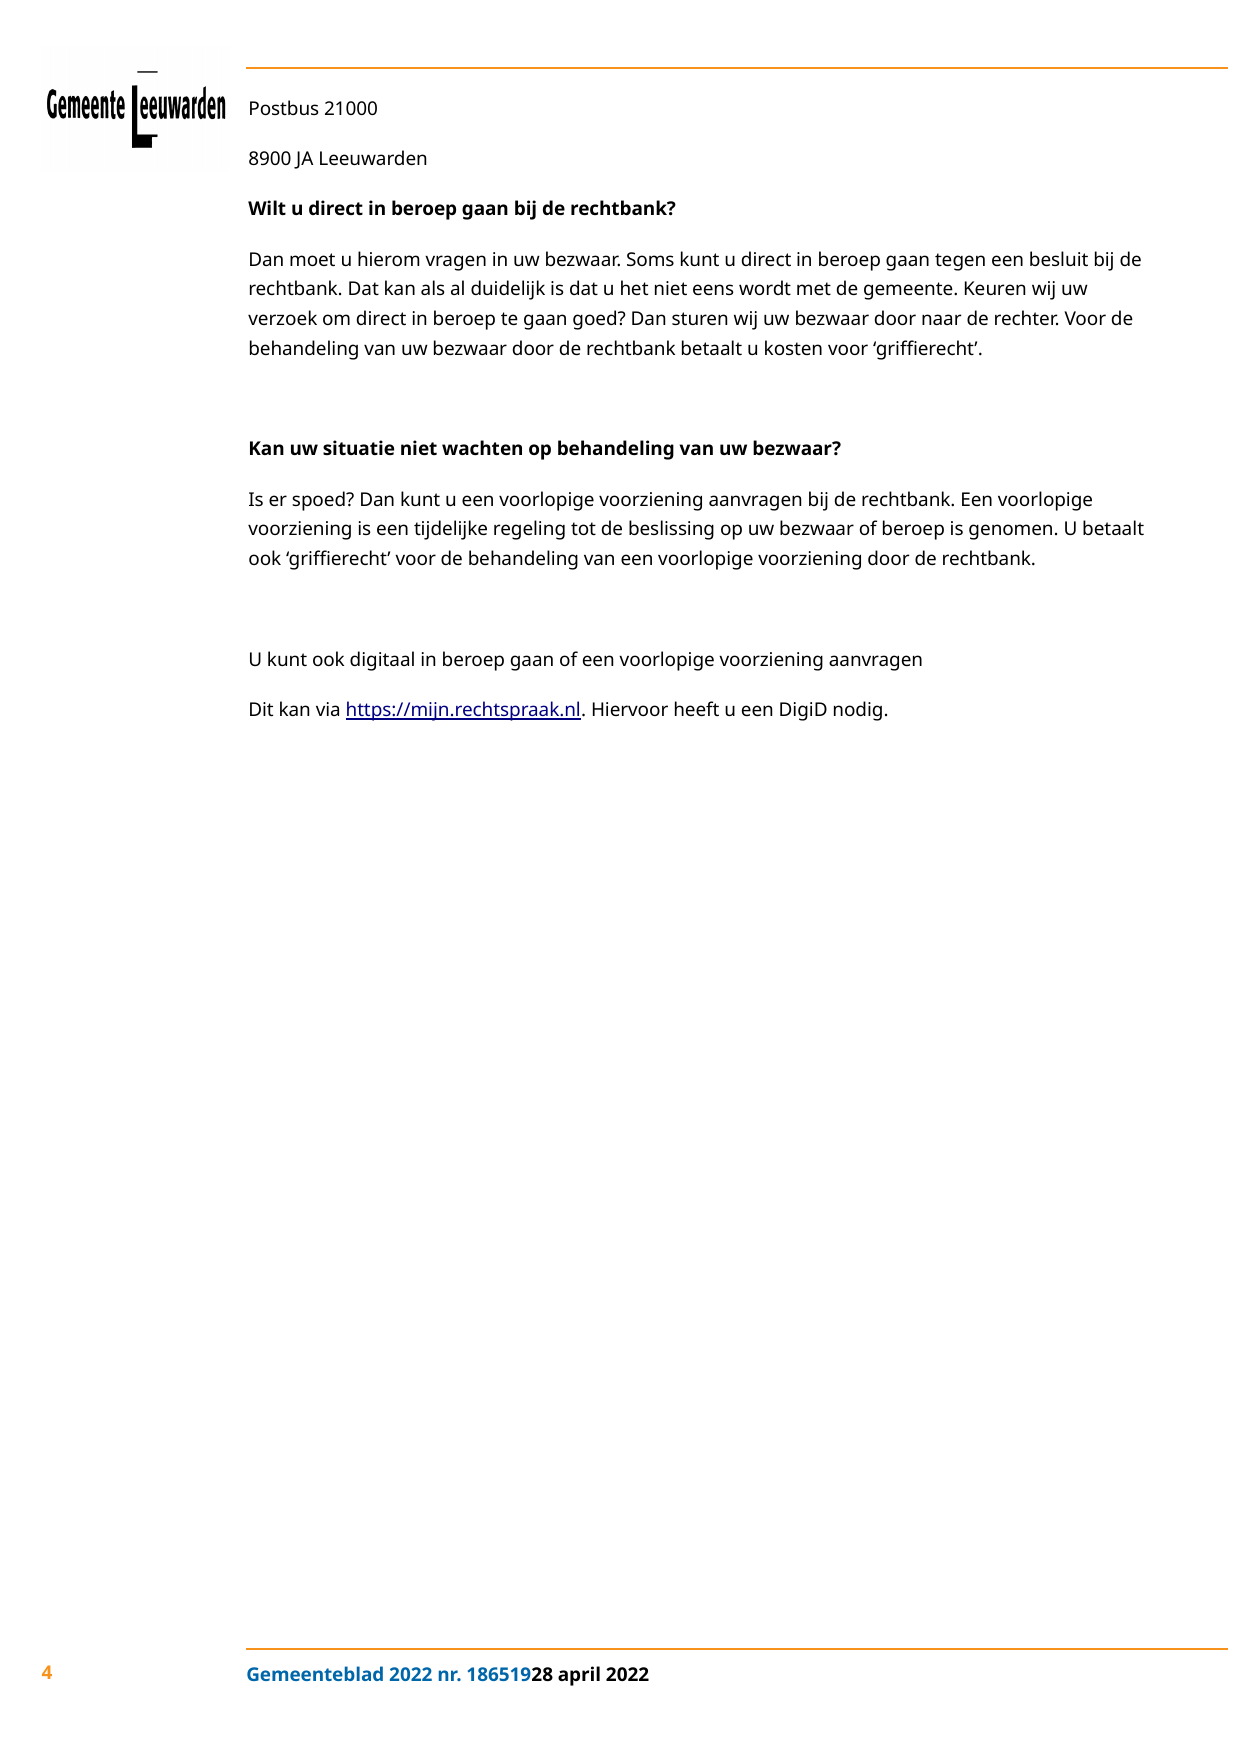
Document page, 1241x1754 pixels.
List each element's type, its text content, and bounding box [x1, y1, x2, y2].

text Dit kan via https://mijn.rechtspraak.nl. Hiervoor heeft u een DigiD nodig. [248, 696, 1152, 722]
text Is er spoed? Dan kunt u een voorlopige voorziening aanvragen bij de rechtbank. Een voorlopige voorziening is een tijdelijke regeling tot de beslissing op uw bezwaar of beroep is genomen. U betaalt ook ‘griffierecht’ voor de behandeling van een voorlopige voorziening door de rechtbank. [248, 486, 1152, 571]
text 8900 JA Leeuwarden [248, 145, 1152, 171]
text Postbus 21000 [248, 95, 1152, 121]
text U kunt ook digitaal in beroep gaan of een voorlopige voorziening aanvragen [248, 646, 1152, 672]
text Wilt u direct in beroep gaan bij de rechtbank? [248, 196, 1152, 221]
text Dan moet u hierom vragen in uw bezwaar. Soms kunt u direct in beroep gaan tegen een besluit bij de rechtbank. Dat kan als al duidelijk is dat u het niet eens wordt met de gemeente. Keuren wij uw verzoek om direct in beroep te gaan goed? Dan sturen wij uw bezwaar door naar de rechter. Voor de behandeling van uw bezwaar door de rechtbank betaalt u kosten voor ‘griffierecht’. [248, 246, 1152, 361]
text Kan uw situatie niet wachten op behandeling van uw bezwaar? [248, 436, 1152, 461]
picture [41, 47, 231, 172]
